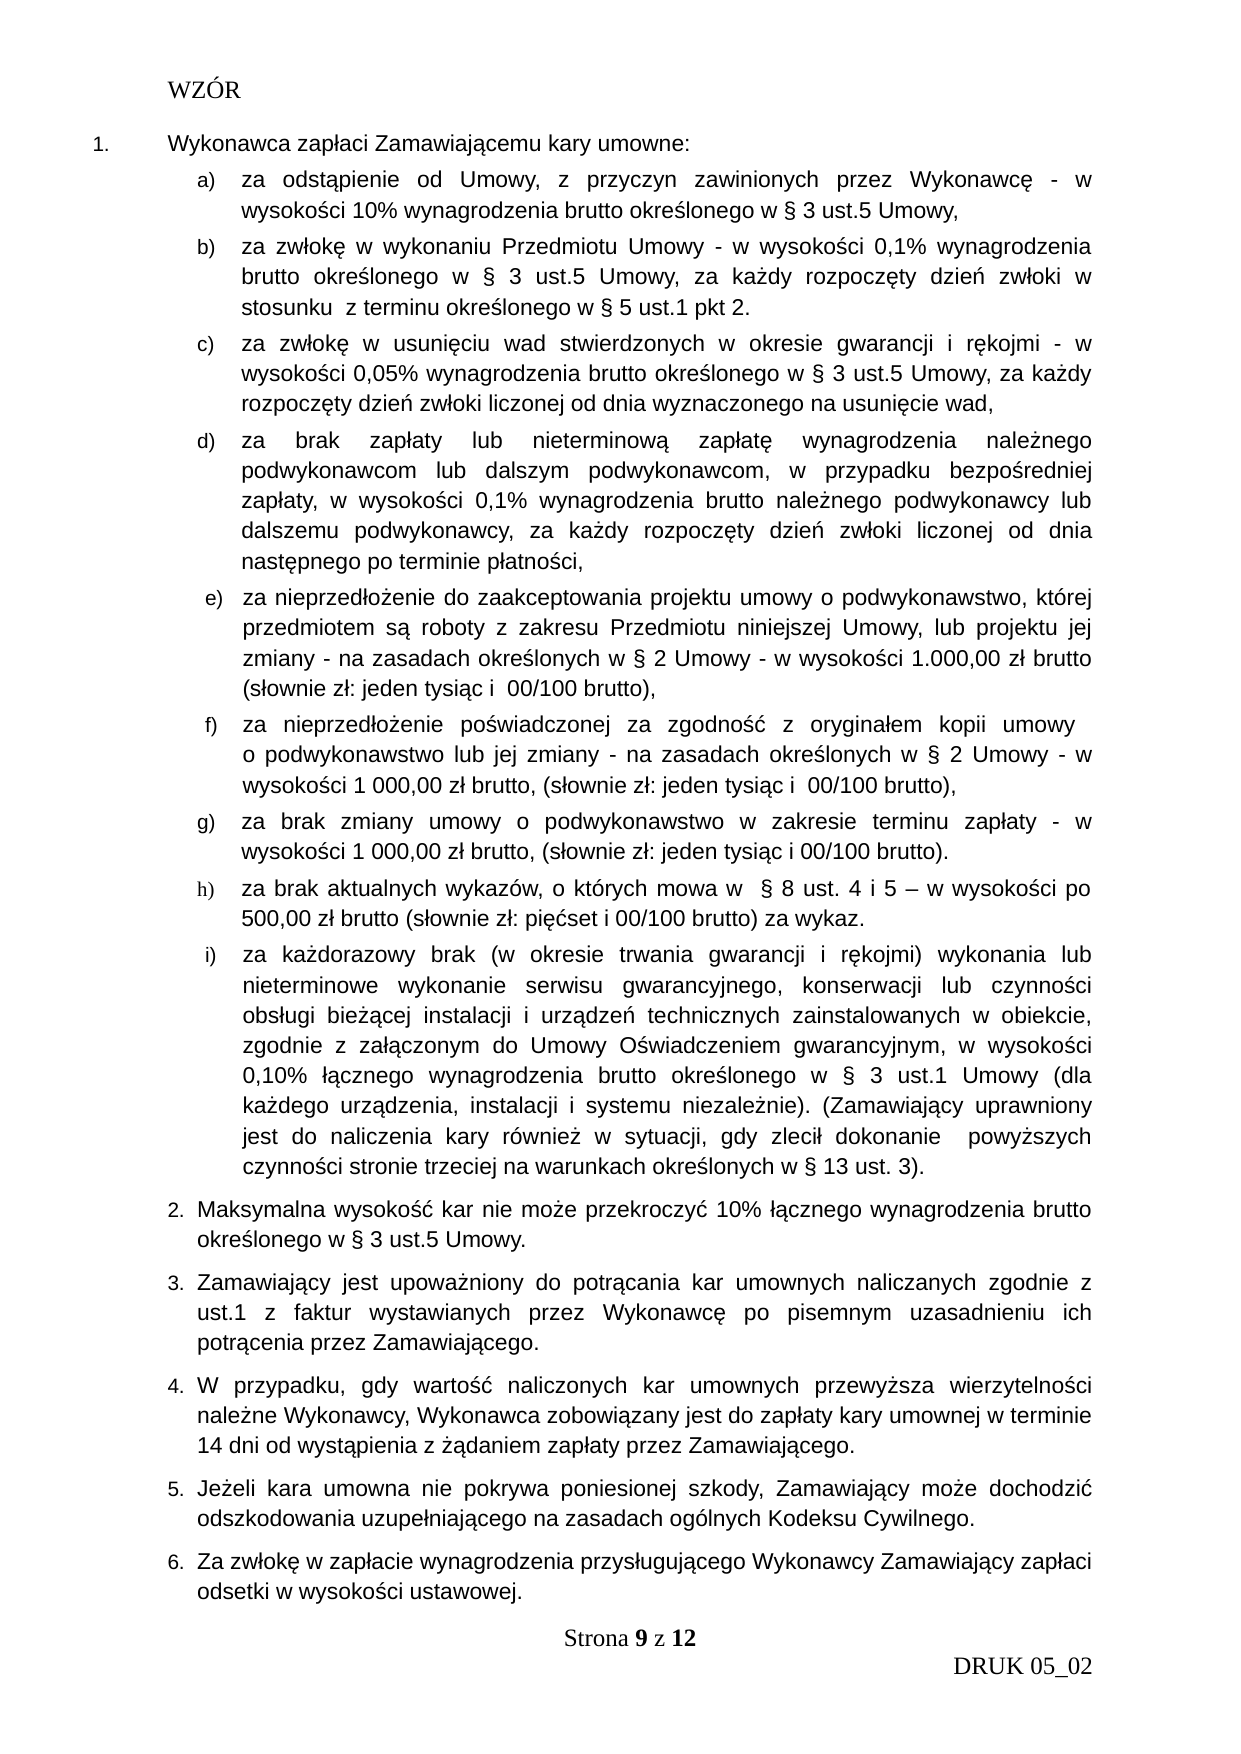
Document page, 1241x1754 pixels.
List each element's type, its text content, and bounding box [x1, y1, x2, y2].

list za brak zmiany umowy o podwykonawstwo w zakresie terminu zapłaty - w wysokości 1 000,00 zł brutto, (słownie zł: jeden tysiąc i 00/100 brutto). [197, 808, 1092, 864]
list za nieprzedłożenie do zaakceptowania projektu umowy o podwykonawstwo, której przedmiotem są roboty z zakresu Przedmiotu niniejszej Umowy, lub projektu jej zmiany - na zasadach określonych w § 2 Umowy - w wysokości 1.000,00 zł brutto (słownie zł: jeden tysiąc i 00/100 brutto), [205, 584, 1092, 701]
list W przypadku, gdy wartość naliczonych kar umownych przewyższa wierzytelności należne Wykonawcy, Wykonawca zobowiązany jest do zapłaty kary umownej w terminie 14 dni od wystąpienia z żądaniem zapłaty przez Zamawiającego. [167, 1372, 1092, 1458]
list za odstąpienie od Umowy, z przyczyn zawinionych przez Wykonawcę - w wysokości 10% wynagrodzenia brutto określonego w § 3 ust.5 Umowy, [197, 166, 1092, 223]
list Jeżeli kara umowna nie pokrywa poniesionej szkody, Zamawiający może dochodzić odszkodowania uzupełniającego na zasadach ogólnych Kodeksu Cywilnego. [167, 1475, 1092, 1531]
list Za zwłokę w zapłacie wynagrodzenia przysługującego Wykonawcy Zamawiający zapłaci odsetki w wysokości ustawowej. [167, 1548, 1092, 1604]
list za nieprzedłożenie poświadczonej za zgodność z oryginałem kopii umowy o podwykonawstwo lub jej zmiany - na zasadach określonych w § 2 Umowy - w wysokości 1 000,00 zł brutto, (słownie zł: jeden tysiąc i 00/100 brutto), [205, 711, 1092, 798]
list za zwłokę w usunięciu wad stwierdzonych w okresie gwarancji i rękojmi - w wysokości 0,05% wynagrodzenia brutto określonego w § 3 ust.5 Umowy, za każdy rozpoczęty dzień zwłoki liczonej od dnia wyznaczonego na usunięcie wad, [197, 330, 1092, 417]
list Maksymalna wysokość kar nie może przekroczyć 10% łącznego wynagrodzenia brutto określonego w § 3 ust.5 Umowy. [167, 1196, 1092, 1252]
list Zamawiający jest upoważniony do potrącania kar umownych naliczanych zgodnie z ust.1 z faktur wystawianych przez Wykonawcę po pisemnym uzasadnieniu ich potrącenia przez Zamawiającego. [167, 1268, 1092, 1355]
list za brak aktualnych wykazów, o których mowa w § 8 ust. 4 i 5 – w wysokości po 500,00 zł brutto (słownie zł: pięćset i 00/100 brutto) za wykaz. [197, 875, 1092, 931]
list za każdorazowy brak (w okresie trwania gwarancji i rękojmi) wykonania lub nieterminowe wykonanie serwisu gwarancyjnego, konserwacji lub czynności obsługi bieżącej instalacji i urządzeń technicznych zainstalowanych w obiekcie, zgodnie z załączonym do Umowy Oświadczeniem gwarancyjnym, w wysokości 0,10% łącznego wynagrodzenia brutto określonego w § 3 ust.1 Umowy (dla każdego urządzenia, instalacji i systemu niezależnie). (Zamawiający uprawniony jest do naliczenia kary również w sytuacji, gdy zlecił dokonanie powyższych czynności stronie trzeciej na warunkach określonych w § 13 ust. 3). [205, 941, 1092, 1179]
list za zwłokę w wykonaniu Przedmiotu Umowy - w wysokości 0,1% wynagrodzenia brutto określonego w § 3 ust.5 Umowy, za każdy rozpoczęty dzień zwłoki w stosunku z terminu określonego w § 5 ust.1 pkt 2. [197, 233, 1092, 320]
list za brak zapłaty lub nieterminową zapłatę wynagrodzenia należnego podwykonawcom lub dalszym podwykonawcom, w przypadku bezpośredniej zapłaty, w wysokości 0,1% wynagrodzenia brutto należnego podwykonawcy lub dalszemu podwykonawcy, za każdy rozpoczęty dzień zwłoki liczonej od dnia następnego po terminie płatności, [197, 427, 1092, 574]
list Wykonawca zapłaci Zamawiającemu kary umowne: [92, 130, 1092, 156]
